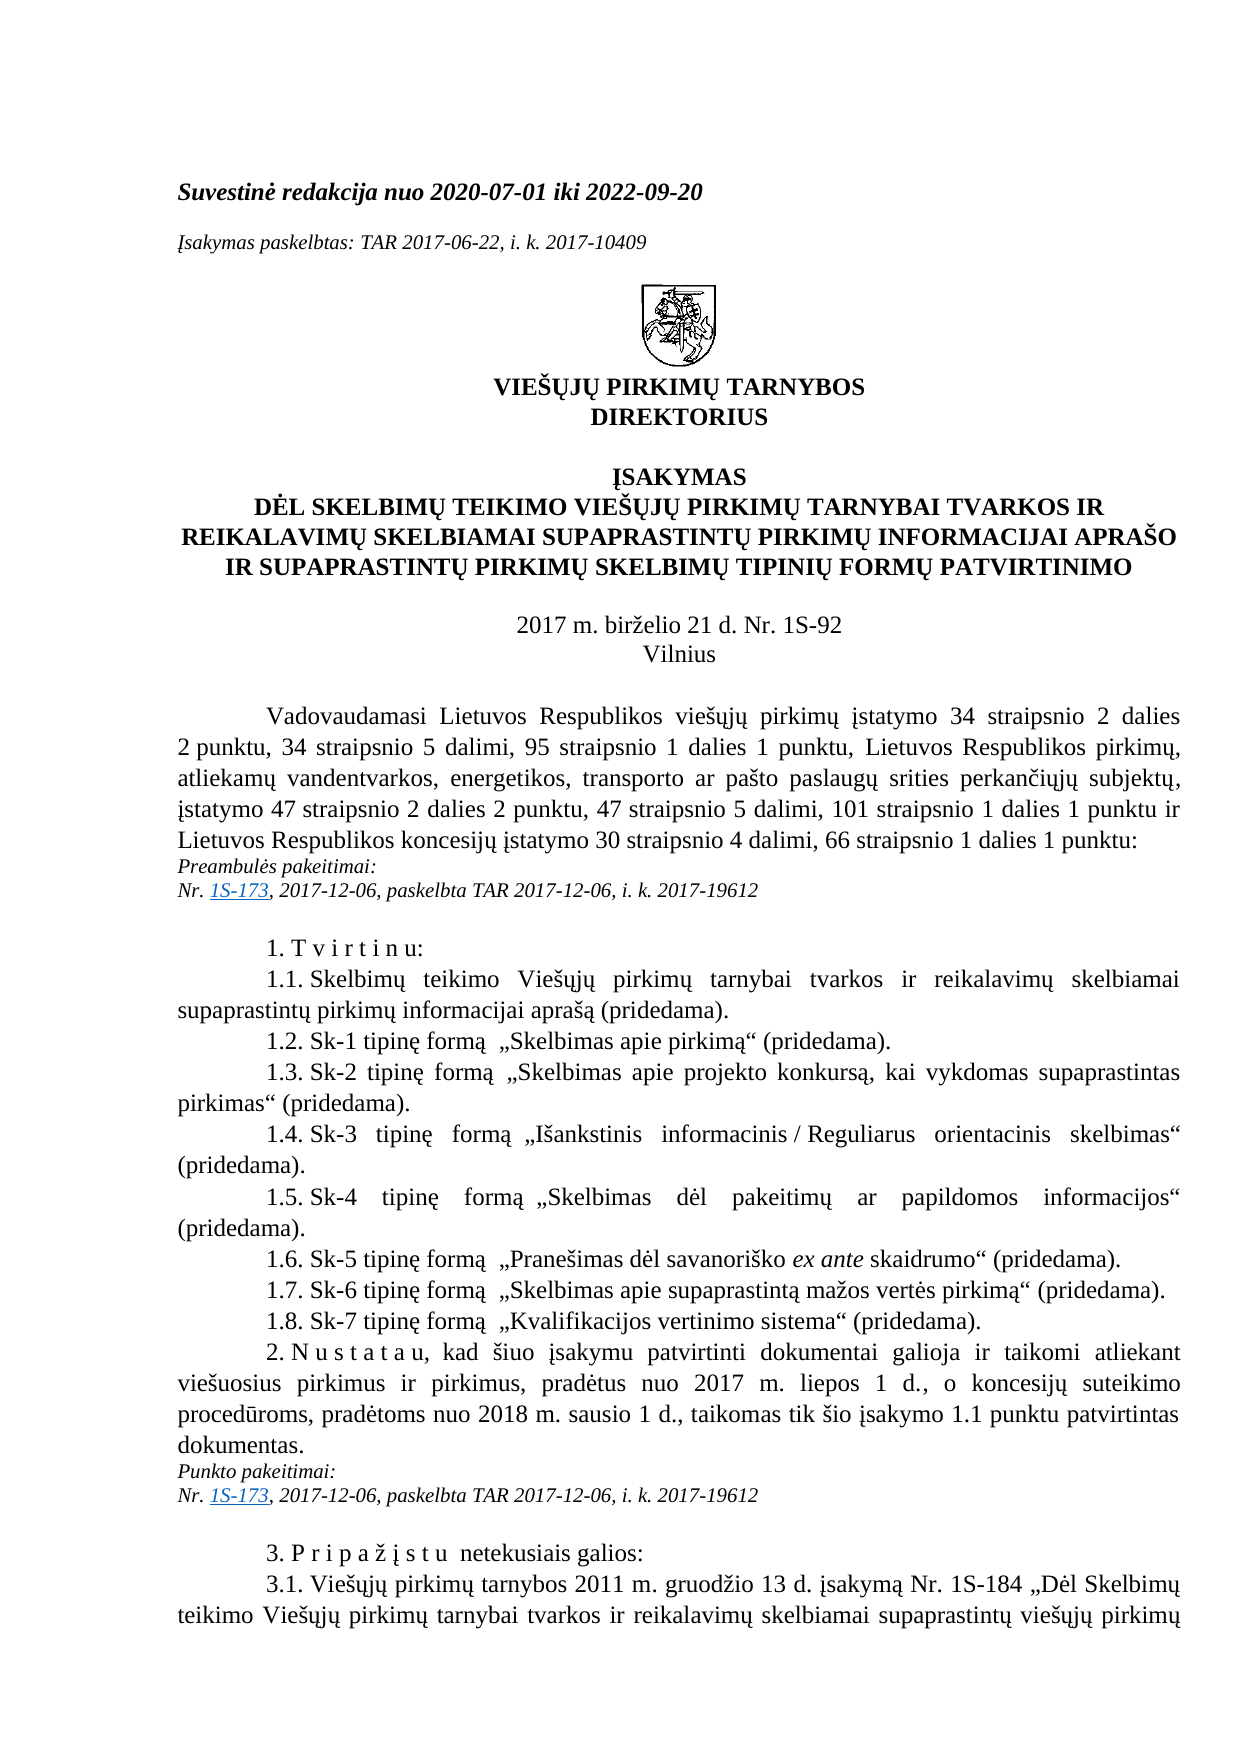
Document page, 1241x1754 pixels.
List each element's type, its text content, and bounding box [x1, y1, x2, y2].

text Vilnius [177, 639, 1181, 668]
text 2017 m. birželio 21 d. Nr. 1S-92 [177, 610, 1181, 639]
text 1.6. Sk-5 tipinę formą „Pranešimas dėl savanoriško ex ante skaidrumo“ (pridedama). [177, 1241, 1181, 1272]
text DIREKTORIUS [177, 400, 1181, 430]
text 3. P r i p a ž į s t u netekusiais galios: [177, 1536, 1181, 1567]
text 1.8. Sk-7 tipinę formą „Kvalifikacijos vertinimo sistema“ (pridedama). [177, 1303, 1181, 1334]
text Vadovaudamasi Lietuvos Respublikos viešųjų pirkimų įstatymo 34 straipsnio 2 dalies 2 punktu, 34 straipsnio 5 dalimi, 95 straipsnio 1 dalies 1 punktu, Lietuvos Respublikos pirkimų, atliekamų vandentvarkos, energetikos, transporto ar pašto paslaugų srities perkančiųjų subjektų, įstatymo 47 straipsnio 2 dalies 2 punktu, 47 straipsnio 5 dalimi, 101 straipsnio 1 dalies 1 punktu ir Lietuvos Respublikos koncesijų įstatymo 30 straipsnio 4 dalimi, 66 straipsnio 1 dalies 1 punktu: [177, 699, 1181, 854]
text Įsakymas paskelbtas: TAR 2017-06-22, i. k. 2017-10409 [177, 230, 1181, 254]
text ĮSAKYMAS [177, 460, 1181, 490]
text 1.2. Sk-1 tipinę formą „Skelbimas apie pirkimą“ (pridedama). [177, 1024, 1181, 1055]
text VIEŠŲJŲ PIRKIMŲ TARNYBOS [177, 370, 1181, 400]
text 1. T v i r t i n u: [177, 931, 1181, 962]
text Punkto pakeitimai: [177, 1459, 1181, 1483]
text 1.3. Sk-2 tipinę formą „Skelbimas apie projekto konkursą, kai vykdomas supaprastintas pirkimas“ (pridedama). [177, 1055, 1181, 1117]
text DĖL SKELBIMŲ TEIKIMO VIEŠŲJŲ PIRKIMŲ TARNYBAI TVARKOS IR REIKALAVIMŲ SKELBIAMAI SUPAPRASTINTŲ PIRKIMŲ INFORMACIJAI APRAŠO IR SUPAPRASTINTŲ PIRKIMŲ SKELBIMŲ TIPINIŲ FORMŲ PATVIRTINIMO [177, 490, 1181, 580]
text 1.5. Sk-4 tipinę formą „Skelbimas dėl pakeitimų ar papildomos informacijos“ (pridedama). [177, 1179, 1181, 1241]
text Nr. 1S-173, 2017-12-06, paskelbta TAR 2017-12-06, i. k. 2017-19612 [177, 878, 1181, 902]
text Suvestinė redakcija nuo 2020-07-01 iki 2022-09-20 [177, 177, 1181, 206]
text Preambulės pakeitimai: [177, 854, 1181, 878]
text 1.1. Skelbimų teikimo Viešųjų pirkimų tarnybai tvarkos ir reikalavimų skelbiamai supaprastintų pirkimų informacijai aprašą (pridedama). [177, 962, 1181, 1024]
text 3.1. Viešųjų pirkimų tarnybos 2011 m. gruodžio 13 d. įsakymą Nr. 1S-184 „Dėl Skelbimų teikimo Viešųjų pirkimų tarnybai tvarkos ir reikalavimų skelbiamai supaprastintų viešųjų pirkimų [177, 1567, 1181, 1629]
text Nr. 1S-173, 2017-12-06, paskelbta TAR 2017-12-06, i. k. 2017-19612 [177, 1483, 1181, 1507]
text 1.7. Sk-6 tipinę formą „Skelbimas apie supaprastintą mažos vertės pirkimą“ (pridedama). [177, 1272, 1181, 1303]
text 1.4. Sk-3 tipinę formą „Išankstinis informacinis / Reguliarus orientacinis skelbimas“ (pridedama). [177, 1117, 1181, 1179]
text 2. N u s t a t a u, kad šiuo įsakymu patvirtinti dokumentai galioja ir taikomi atliekant viešuosius pirkimus ir pirkimus, pradėtus nuo 2017 m. liepos 1 d., o koncesijų suteikimo procedūroms, pradėtoms nuo 2018 m. sausio 1 d., taikomas tik šio įsakymo 1.1 punktu patvirtintas dokumentas. [177, 1334, 1181, 1459]
